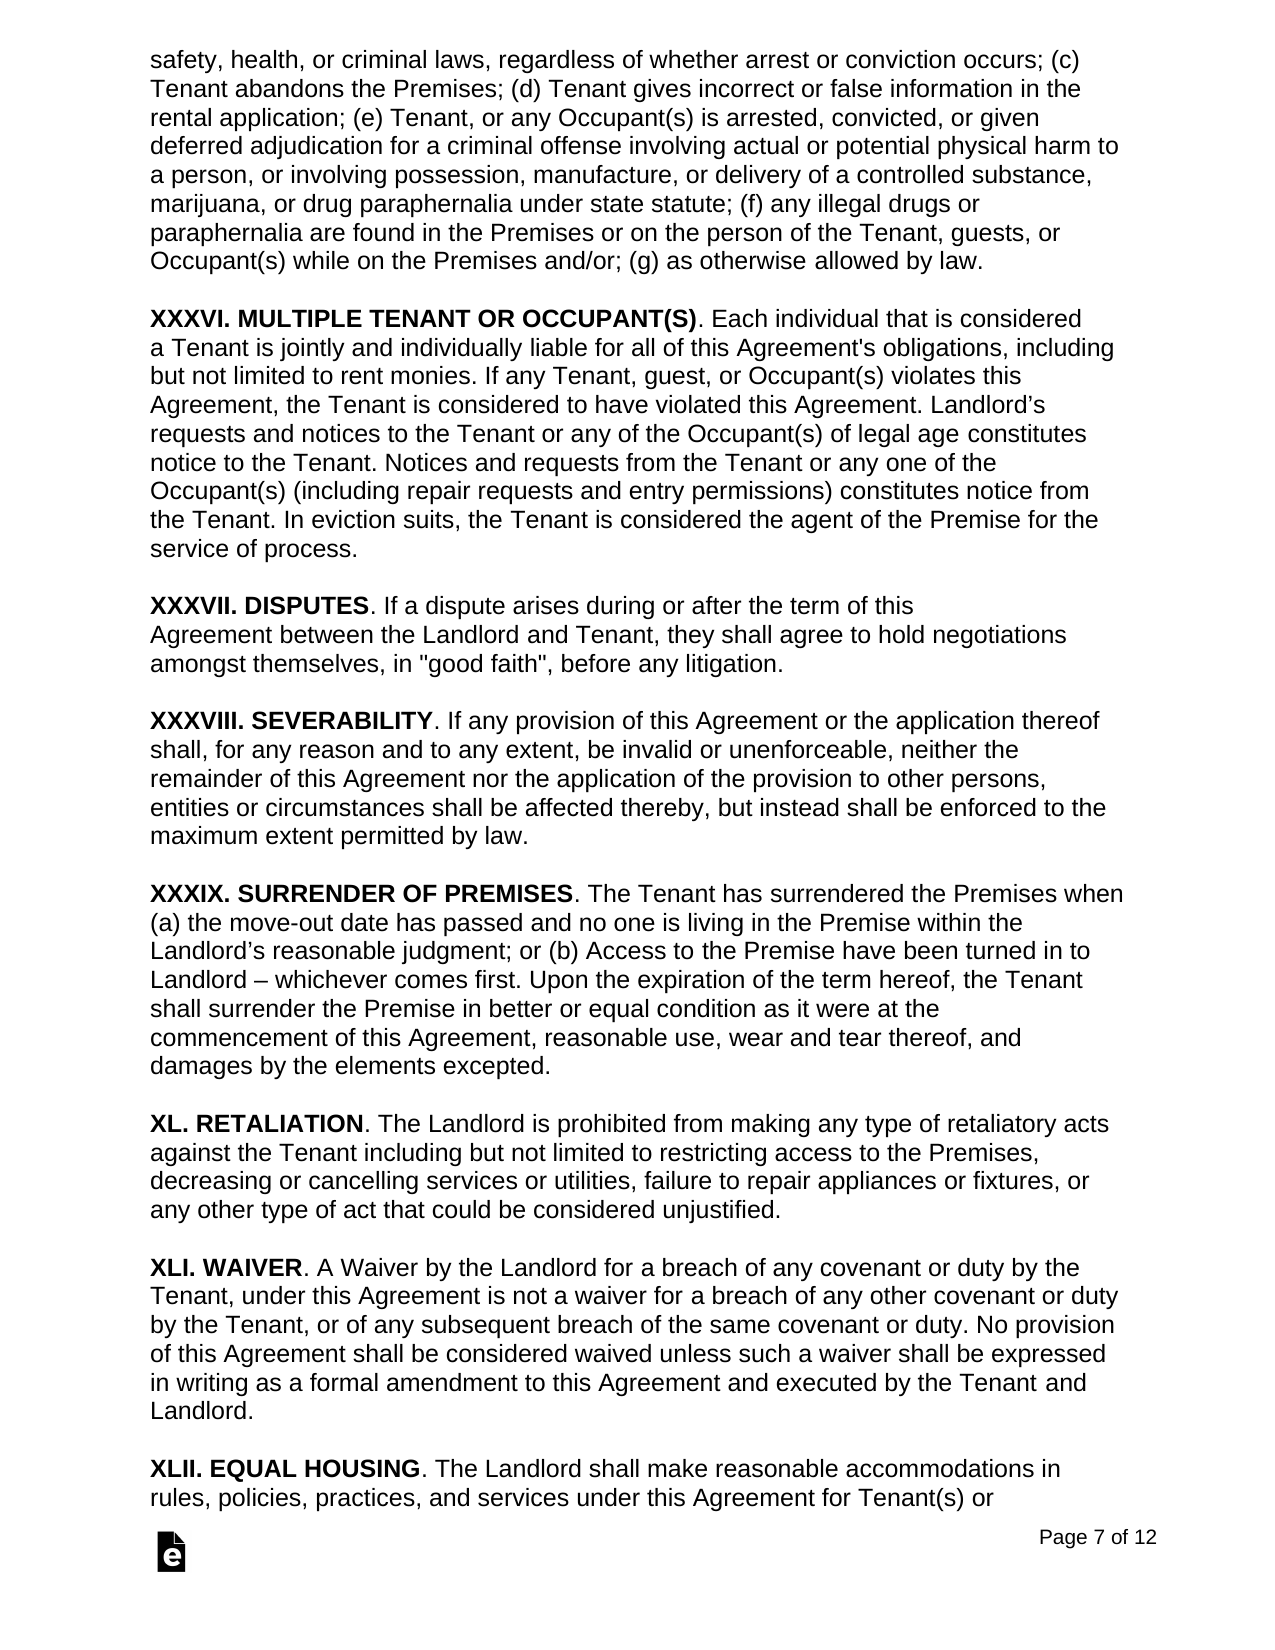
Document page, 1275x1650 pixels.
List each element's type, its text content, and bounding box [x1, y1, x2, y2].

text XXXIX. SURRENDER OF PREMISES. The Tenant has surrendered the Premises when (a) the move-out date has passed and no one is living in the Premise within the Landlord’s reasonable judgment; or (b) Access to the Premise have been turned in to Landlord – whichever comes first. Upon the expiration of the term hereof, the Tenant shall surrender the Premise in better or equal condition as it were at the commencement of this Agreement, reasonable use, wear and tear thereof, and damages by the elements excepted. [150, 879, 1125, 1080]
text XXXVII. DISPUTES. If a dispute arises during or after the term of this Agreement between the Landlord and Tenant, they shall agree to hold negotiations amongst themselves, in "good faith", before any litigation. [150, 591, 1125, 677]
text XXXVI. MULTIPLE TENANT OR OCCUPANT(S). Each individual that is considered a Tenant is jointly and individually liable for all of this Agreement's obligations, including but not limited to rent monies. If any Tenant, guest, or Occupant(s) violates this Agreement, the Tenant is considered to have violated this Agreement. Landlord’s requests and notices to the Tenant or any of the Occupant(s) of legal age constitutes notice to the Tenant. Notices and requests from the Tenant or any one of the Occupant(s) (including repair requests and entry permissions) constitutes notice from the Tenant. In eviction suits, the Tenant is considered the agent of the Premise for the service of process. [150, 304, 1125, 562]
text XXXVIII. SEVERABILITY. If any provision of this Agreement or the application thereof shall, for any reason and to any extent, be invalid or unenforceable, neither the remainder of this Agreement nor the application of the provision to other persons, entities or circumstances shall be affected thereby, but instead shall be enforced to the maximum extent permitted by law. [150, 706, 1125, 850]
text XLII. EQUAL HOUSING. The Landlord shall make reasonable accommodations in rules, policies, practices, and services under this Agreement for Tenant(s) or [150, 1454, 1125, 1511]
text safety, health, or criminal laws, regardless of whether arrest or conviction occurs; (c) Tenant abandons the Premises; (d) Tenant gives incorrect or false information in the rental application; (e) Tenant, or any Occupant(s) is arrested, convicted, or given deferred adjudication for a criminal offense involving actual or potential physical harm to a person, or involving possession, manufacture, or delivery of a controlled substance, marijuana, or drug paraphernalia under state statute; (f) any illegal drugs or paraphernalia are found in the Premises or on the person of the Tenant, guests, or Occupant(s) while on the Premises and/or; (g) as otherwise allowed by law. [150, 45, 1125, 275]
text XLI. WAIVER. A Waiver by the Landlord for a breach of any covenant or duty by the Tenant, under this Agreement is not a waiver for a breach of any other covenant or duty by the Tenant, or of any subsequent breach of the same covenant or duty. No provision of this Agreement shall be considered waived unless such a waiver shall be expressed in writing as a formal amendment to this Agreement and executed by the Tenant and Landlord. [150, 1252, 1125, 1425]
text XL. RETALIATION. The Landlord is prohibited from making any type of retaliatory acts against the Tenant including but not limited to restricting access to the Premises, decreasing or cancelling services or utilities, failure to repair appliances or fixtures, or any other type of act that could be considered unjustified. [150, 1109, 1125, 1224]
